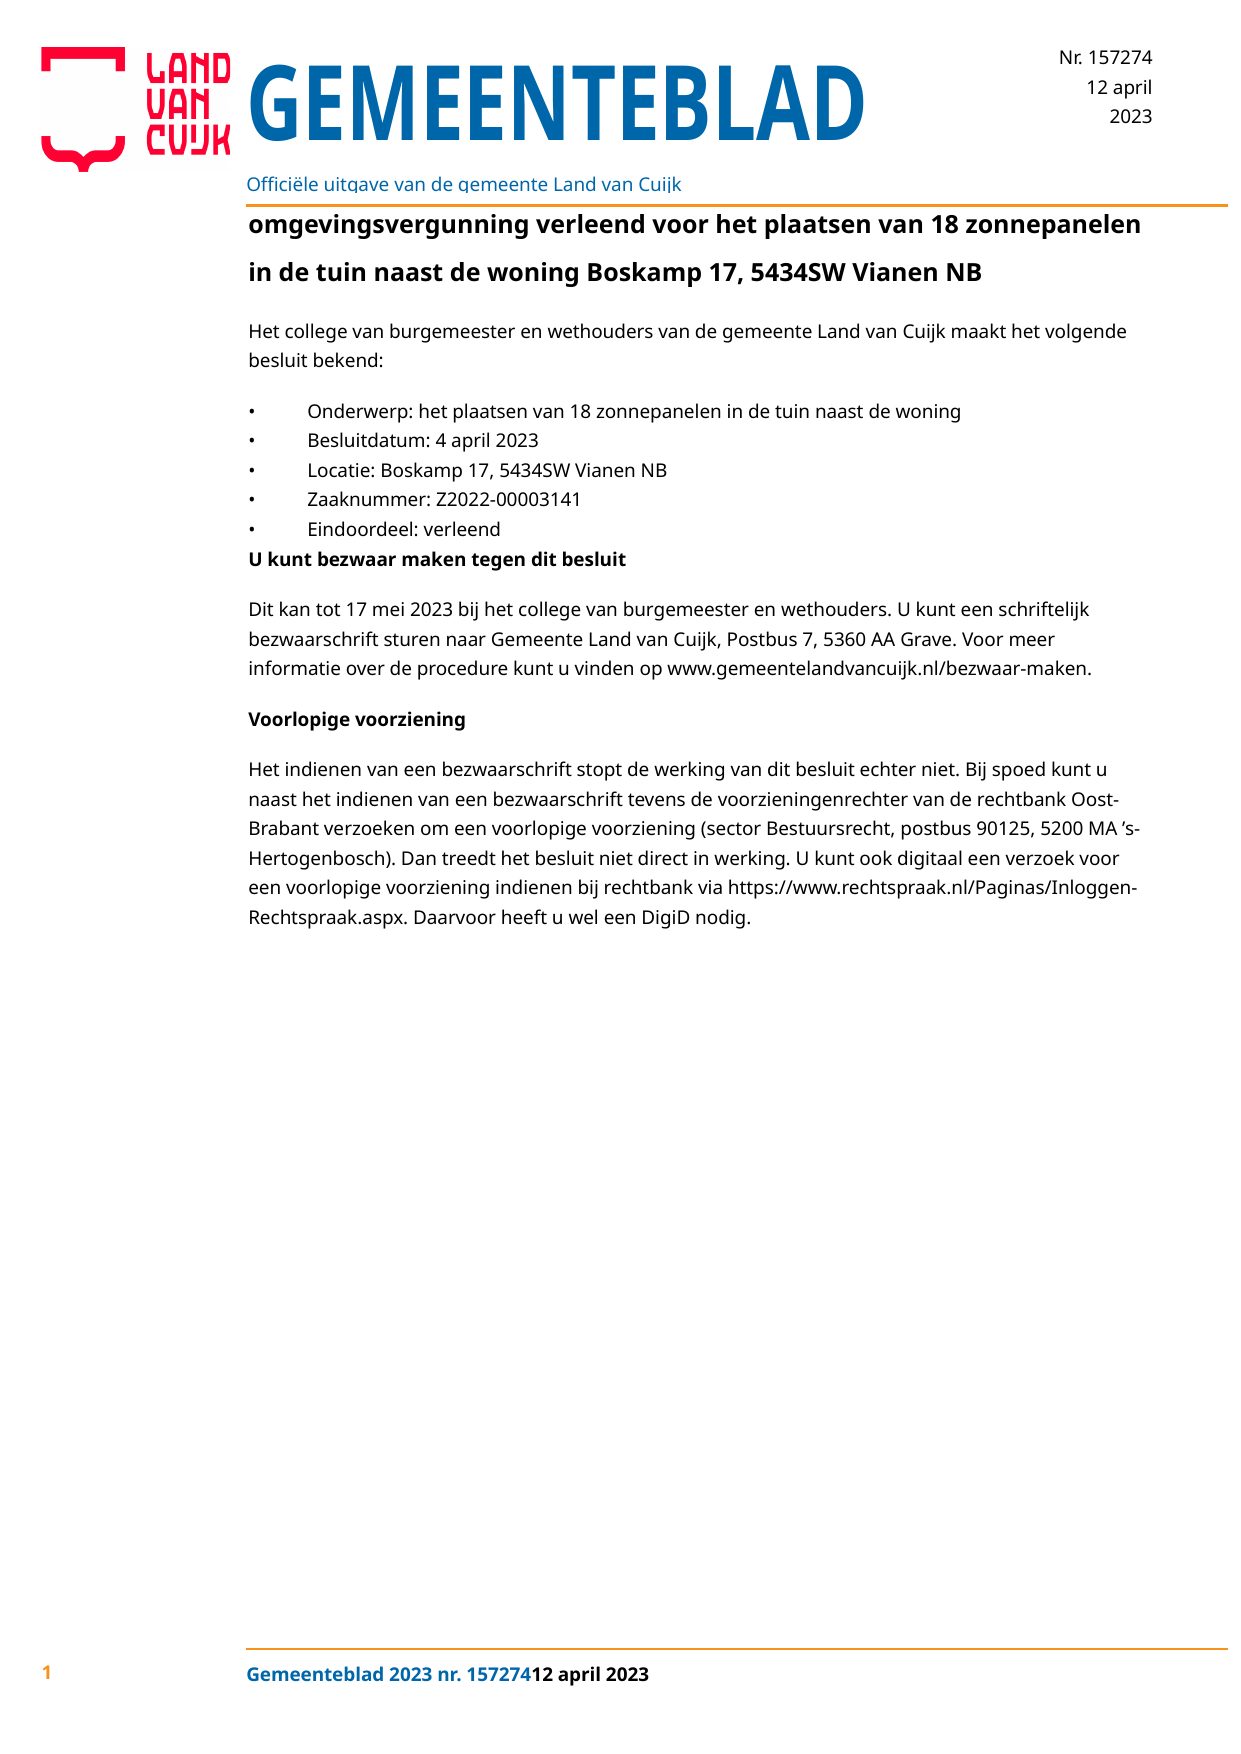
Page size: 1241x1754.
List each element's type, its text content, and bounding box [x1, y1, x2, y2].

list Besluitdatum: 4 april 2023 [248, 427, 1152, 453]
picture [41, 47, 231, 172]
text Het college van burgemeester en wethouders van de gemeente Land van Cuijk maakt het volgende besluit bekend: [248, 318, 1152, 373]
text Dit kan tot 17 mei 2023 bij het college van burgemeester en wethouders. U kunt een schriftelijk bezwaarschrift sturen naar Gemeente Land van Cuijk, Postbus 7, 5360 AA Grave. Voor meer informatie over de procedure kunt u vinden op www.gemeentelandvancuijk.nl/bezwaar-maken. [248, 596, 1152, 681]
list Zaaknummer: Z2022-00003141 [248, 487, 1152, 512]
text U kunt bezwaar maken tegen dit besluit [248, 546, 1152, 572]
text Het indienen van een bezwaarschrift stopt de werking van dit besluit echter niet. Bij spoed kunt u naast het indienen van een bezwaarschrift tevens de voorzieningenrechter van de rechtbank Oost-Brabant verzoeken om een voorlopige voorziening (sector Bestuursrecht, postbus 90125, 5200 MA ’s-Hertogenbosch). Dan treedt het besluit niet direct in werking. U kunt ook digitaal een verzoek voor een voorlopige voorziening indienen bij rechtbank via https://www.rechtspraak.nl/Paginas/Inloggen-Rechtspraak.aspx. Daarvoor heeft u wel een DigiD nodig. [248, 756, 1152, 930]
list Eindoordeel: verleend [248, 516, 1152, 542]
list Locatie: Boskamp 17, 5434SW Vianen NB [248, 457, 1152, 483]
text Voorlopige voorziening [248, 706, 1152, 732]
text omgevingsvergunning verleend voor het plaatsen van 18 zonnepanelen in de tuin naast de woning Boskamp 17, 5434SW Vianen NB [248, 207, 1152, 288]
list Onderwerp: het plaatsen van 18 zonnepanelen in de tuin naast de woning [248, 398, 1152, 424]
